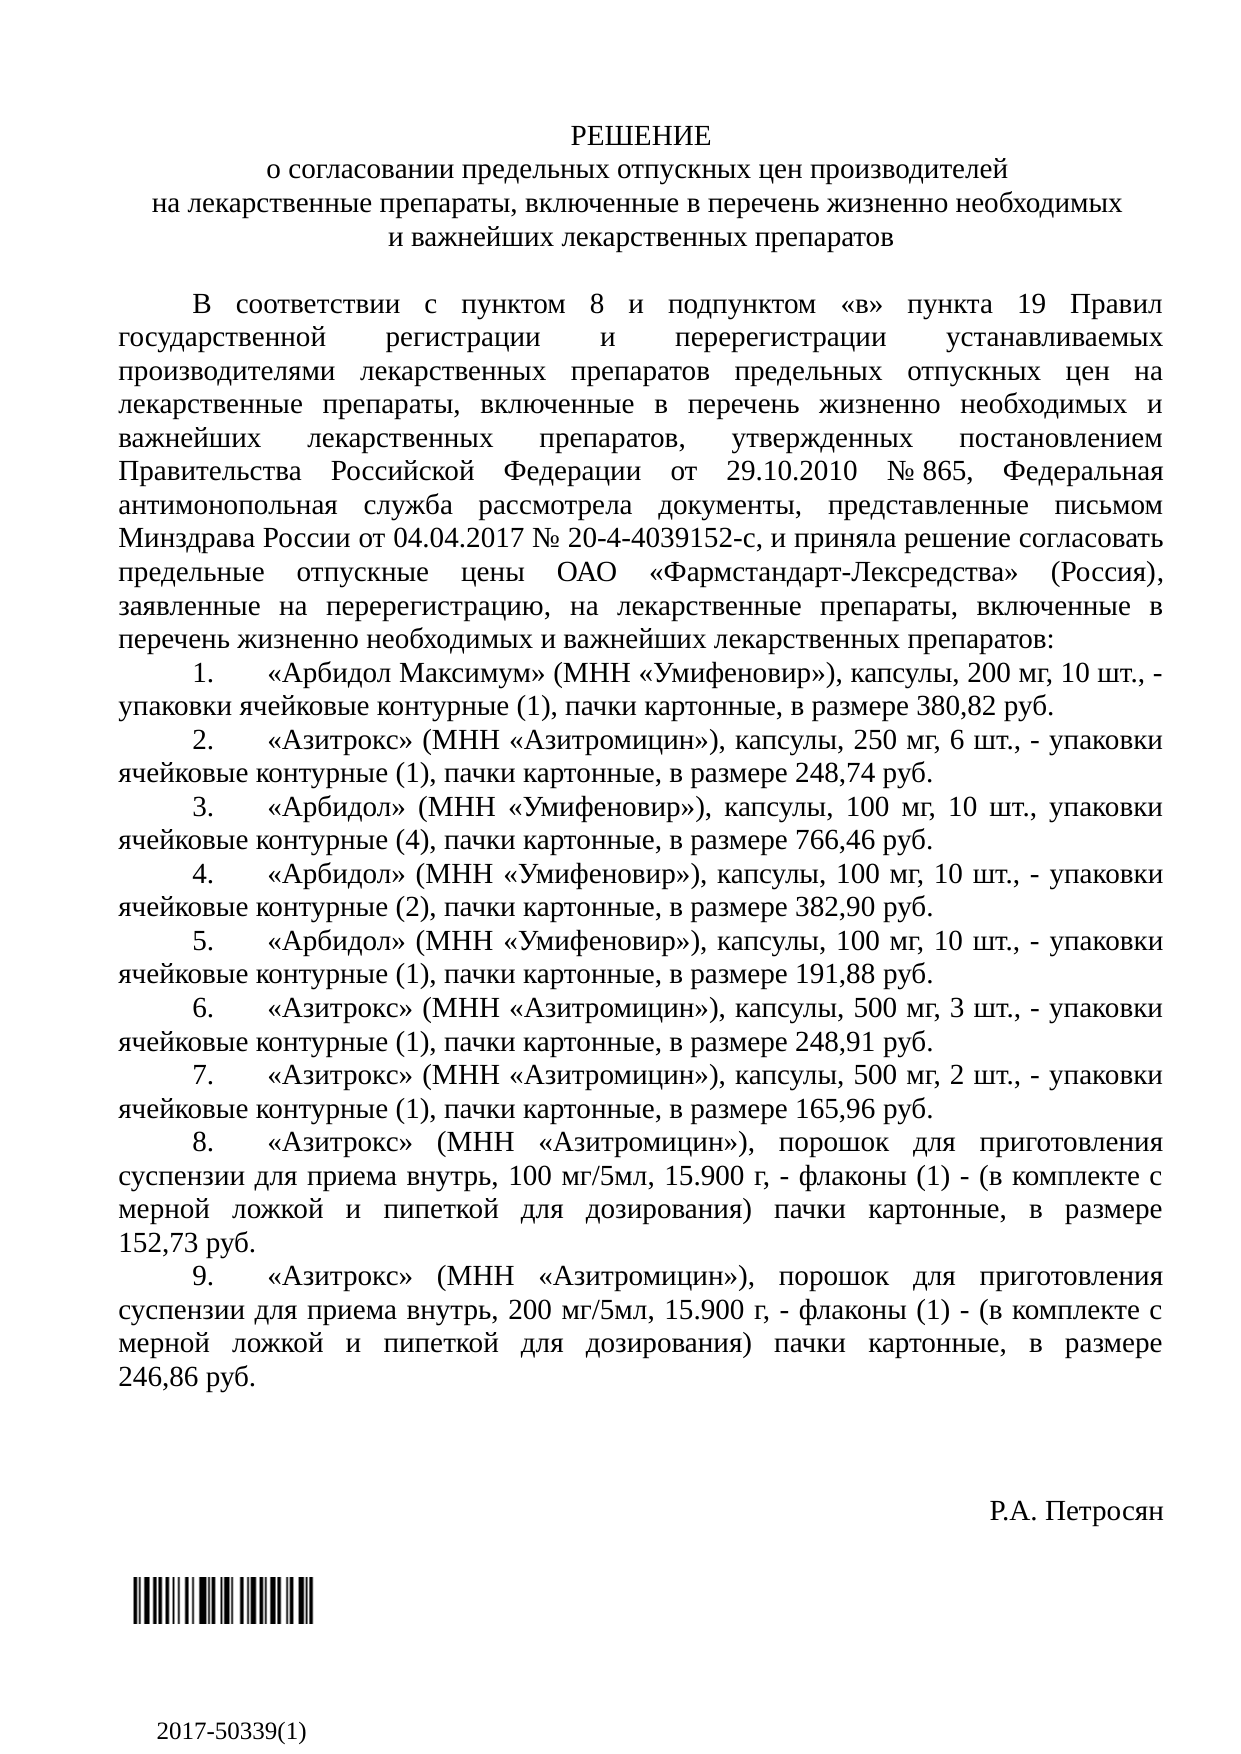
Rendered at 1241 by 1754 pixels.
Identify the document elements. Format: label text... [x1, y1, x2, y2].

text о согласовании предельных отпускных цен производителей [118, 152, 1164, 185]
text и важнейших лекарственных препаратов [118, 219, 1164, 252]
text В соответствии с пунктом 8 и подпунктом «в» пункта 19 Правил государственной регистрации и перерегистрации устанавливаемых производителями лекарственных препаратов предельных отпускных цен на лекарственные препараты, включенные в перечень жизненно необходимых и важнейших лекарственных препаратов, утвержденных постановлением Правительства Российской Федерации от 29.10.2010 № 865, Федеральная антимонопольная служба рассмотрела документы, представленные письмом Минздрава России от 04.04.2017 № 20-4-4039152-с, и приняла решение согласовать предельные отпускные цены ОАО «Фармстандарт-Лексредства» (Россия), заявленные на перерегистрацию, на лекарственные препараты, включенные в перечень жизненно необходимых и важнейших лекарственных препаратов: [118, 286, 1164, 655]
list «Азитрокс» (МНН «Азитромицин»), капсулы, 500 мг, 3 шт., - упаковки ячейковые контурные (1), пачки картонные, в размере 248,91 руб. [118, 990, 1164, 1057]
text Р.А. Петросян [118, 1493, 1164, 1527]
list «Арбидол Максимум» (МНН «Умифеновир»), капсулы, 200 мг, 10 шт., - упаковки ячейковые контурные (1), пачки картонные, в размере 380,82 руб. [118, 655, 1164, 722]
list «Арбидол» (МНН «Умифеновир»), капсулы, 100 мг, 10 шт., - упаковки ячейковые контурные (1), пачки картонные, в размере 191,88 руб. [118, 923, 1164, 990]
list «Азитрокс» (МНН «Азитромицин»), капсулы, 250 мг, 6 шт., - упаковки ячейковые контурные (1), пачки картонные, в размере 248,74 руб. [118, 722, 1164, 789]
list «Азитрокс» (МНН «Азитромицин»), порошок для приготовления суспензии для приема внутрь, 200 мг/5мл, 15.900 г, - флаконы (1) - (в комплекте с мерной ложкой и пипеткой для дозирования) пачки картонные, в размере 246,86 руб. [118, 1258, 1164, 1393]
list «Арбидол» (МНН «Умифеновир»), капсулы, 100 мг, 10 шт., - упаковки ячейковые контурные (2), пачки картонные, в размере 382,90 руб. [118, 856, 1164, 923]
text на лекарственные препараты, включенные в перечень жизненно необходимых [118, 185, 1164, 219]
list «Азитрокс» (МНН «Азитромицин»), капсулы, 500 мг, 2 шт., - упаковки ячейковые контурные (1), пачки картонные, в размере 165,96 руб. [118, 1057, 1164, 1124]
text РЕШЕНИЕ [118, 118, 1164, 152]
list «Азитрокс» (МНН «Азитромицин»), порошок для приготовления суспензии для приема внутрь, 100 мг/5мл, 15.900 г, - флаконы (1) - (в комплекте с мерной ложкой и пипеткой для дозирования) пачки картонные, в размере 152,73 руб. [118, 1124, 1164, 1258]
list «Арбидол» (МНН «Умифеновир»), капсулы, 100 мг, 10 шт., упаковки ячейковые контурные (4), пачки картонные, в размере 766,46 руб. [118, 789, 1164, 856]
picture [118, 1577, 331, 1624]
